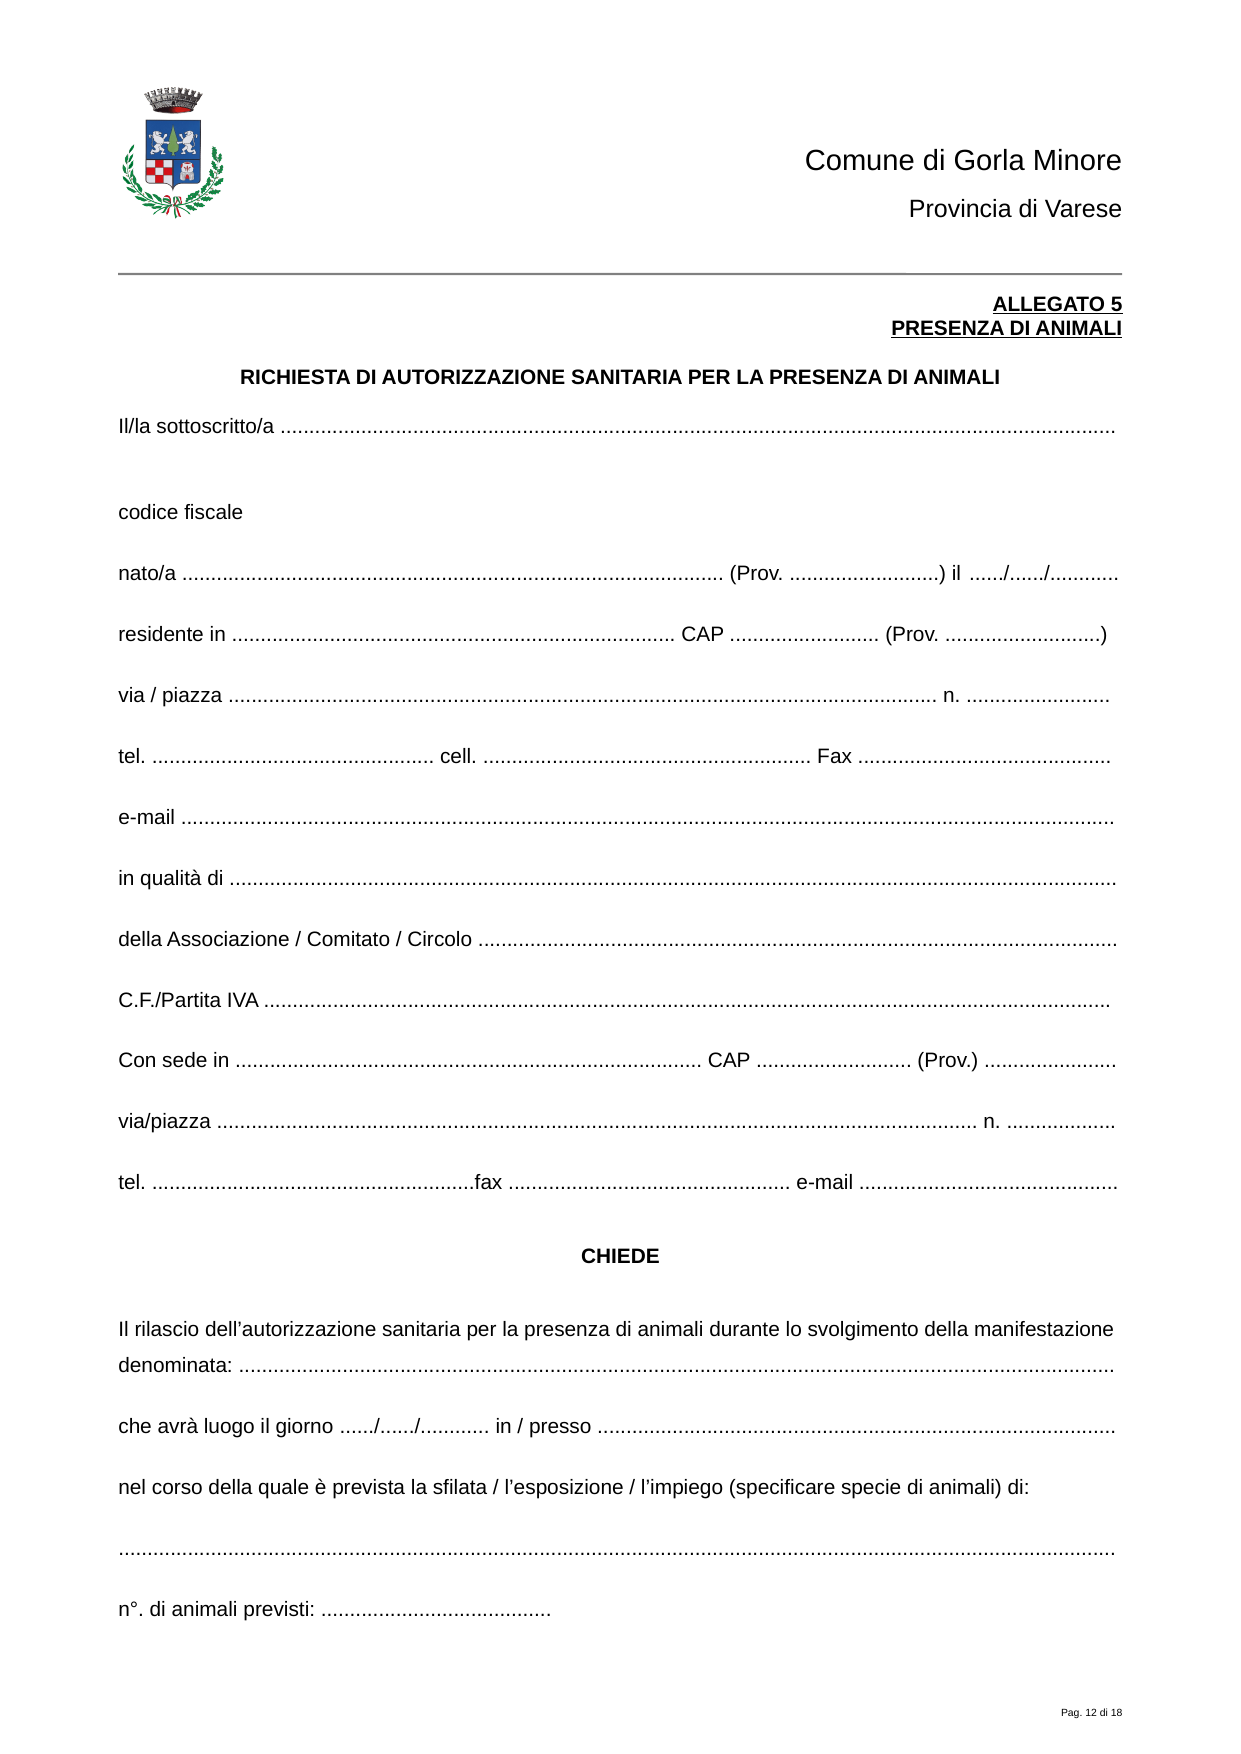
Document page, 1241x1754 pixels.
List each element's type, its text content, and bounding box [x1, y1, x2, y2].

text Il rilascio dell’autorizzazione sanitaria per la presenza di animali durante lo svolgimento della manifestazione denominata: ........................................................................................................................................................ [118, 1317, 1122, 1377]
text ALLEGATO 5 [118, 292, 1122, 316]
text nel corso della quale è prevista la sfilata / l’esposizione / l’impiego (specificare specie di animali) di: [118, 1475, 1122, 1499]
text nato/a .............................................................................................. (Prov. ..........................) il ....../....../............ [118, 561, 1122, 585]
text e-mail .................................................................................................................................................................. [118, 804, 1122, 828]
picture [122, 87, 224, 219]
text CHIEDE [118, 1244, 1122, 1268]
text che avrà luogo il giorno ....../....../............ in / presso .......................................................................................... [118, 1414, 1122, 1438]
text della Associazione / Comitato / Circolo ............................................................................................................... [118, 926, 1122, 950]
text PRESENZA DI ANIMALI [118, 316, 1122, 340]
text residente in ............................................................................. CAP .......................... (Prov. ...........................) [118, 622, 1122, 646]
text Comune di Gorla Minore [224, 143, 1122, 177]
text via/piazza .................................................................................................................................... n. ................... [118, 1109, 1122, 1133]
text tel. ................................................. cell. ......................................................... Fax ............................................ [118, 744, 1122, 768]
text in qualità di .......................................................................................................................................................... [118, 866, 1122, 889]
text Provincia di Varese [118, 194, 1122, 223]
text C.F./Partita IVA ................................................................................................................................................... [118, 987, 1122, 1011]
text [986, 500, 1122, 524]
subtitle RICHIESTA DI AUTORIZZAZIONE SANITARIA PER LA PRESENZA DI ANIMALI [118, 365, 1122, 389]
text codice fiscale [118, 500, 346, 524]
text via / piazza ........................................................................................................................... n. ......................... [118, 683, 1122, 707]
text Con sede in ................................................................................. CAP ........................... (Prov.) ....................... [118, 1048, 1122, 1072]
text tel. ........................................................fax ................................................. e-mail ............................................. [118, 1170, 1122, 1194]
text Il/la sottoscritto/a ................................................................................................................................................. [118, 414, 1122, 438]
text ............................................................................................................................................................................. [118, 1536, 1122, 1560]
text n°. di animali previsti: ........................................ [118, 1597, 1122, 1621]
